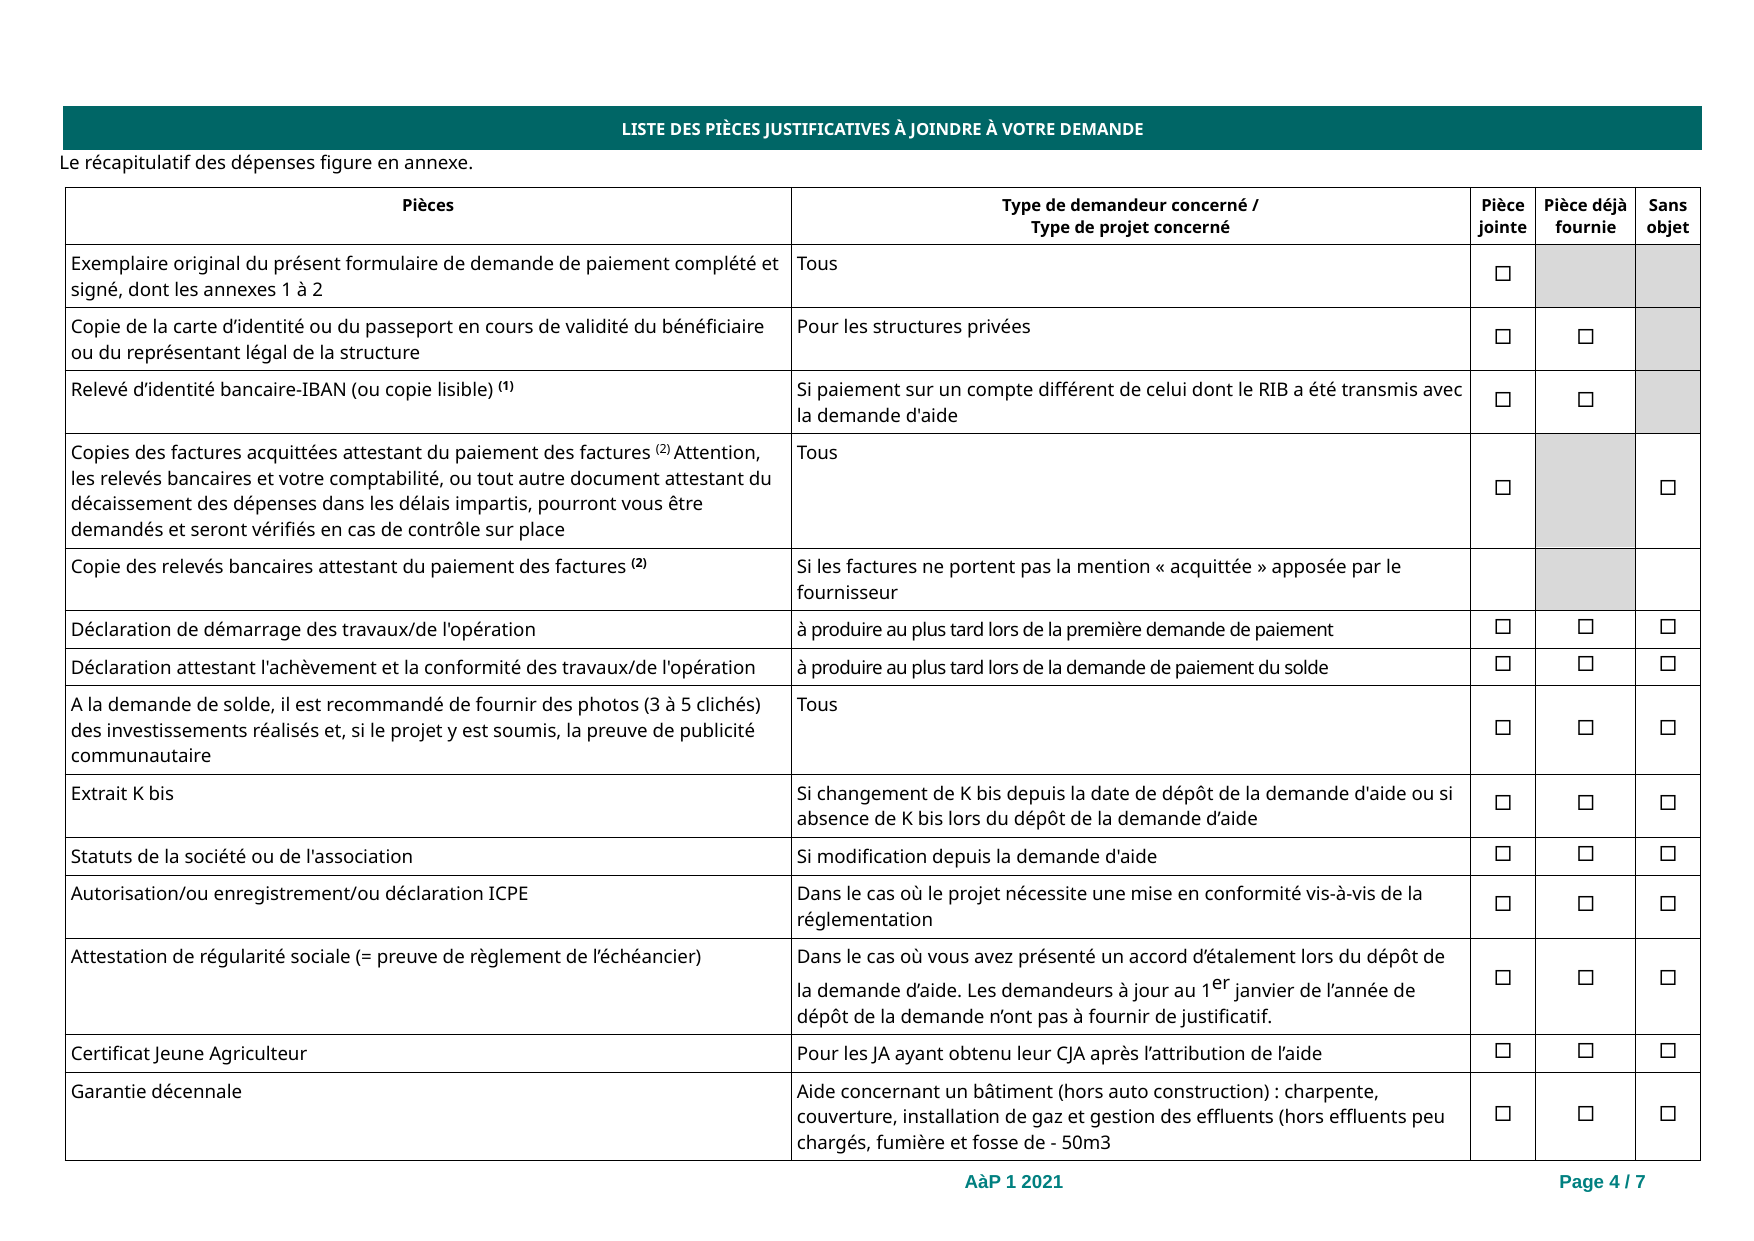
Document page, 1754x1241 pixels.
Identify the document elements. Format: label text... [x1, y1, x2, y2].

table_cell  [1471, 939, 1535, 1034]
table_cell Exemplaire original du présent formulaire de demande de paiement complété et signé, dont les annexes 1 à 2 [66, 245, 791, 307]
table_cell Copie des relevés bancaires attestant du paiement des factures (2) [66, 549, 791, 610]
table_cell Pour les JA ayant obtenu leur CJA après l’attribution de l’aide [792, 1035, 1470, 1072]
table_cell  [1636, 1035, 1700, 1072]
table_cell  [1471, 611, 1535, 648]
table_cell Déclaration attestant l'achèvement et la conformité des travaux/de l'opération [66, 649, 791, 685]
table_cell Tous [792, 245, 1470, 307]
table_cell  [1536, 611, 1635, 648]
table_cell Statuts de la société ou de l'association [66, 838, 791, 874]
table_cell  [1636, 686, 1700, 774]
table_header Pièces [66, 188, 791, 244]
table_cell [1536, 245, 1635, 307]
table_cell  [1471, 371, 1535, 433]
table_cell  [1636, 876, 1700, 937]
table_cell Garantie décennale [66, 1073, 791, 1160]
table_cell Déclaration de démarrage des travaux/de l'opération [66, 611, 791, 648]
table_cell Dans le cas où vous avez présenté un accord d’étalement lors du dépôt de la demande d’aide. Les demandeurs à jour au 1er janvier de l’année de dépôt de la demande n’ont pas à fournir de justificatif. [792, 939, 1470, 1034]
table_cell  [1636, 1073, 1700, 1160]
table_cell  [1471, 434, 1535, 547]
table_cell [1636, 549, 1700, 610]
table_cell [1471, 549, 1535, 610]
table_cell Tous [792, 686, 1470, 774]
table_cell A la demande de solde, il est recommandé de fournir des photos (3 à 5 clichés) des investissements réalisés et, si le projet y est soumis, la preuve de publicité communautaire [66, 686, 791, 774]
table_cell Autorisation/ou enregistrement/ou déclaration ICPE [66, 876, 791, 937]
table_cell  [1471, 245, 1535, 307]
table_header Pièce jointe [1471, 188, 1535, 244]
table_cell  [1636, 775, 1700, 837]
table_header Sans objet [1636, 188, 1700, 244]
table_cell à produire au plus tard lors de la demande de paiement du solde [792, 649, 1470, 685]
table_cell Relevé d’identité bancaire-IBAN (ou copie lisible) (1) [66, 371, 791, 433]
table_cell Si modification depuis la demande d'aide [792, 838, 1470, 874]
text Le récapitulatif des dépenses figure en annexe. [59, 149, 1695, 175]
table_cell  [1471, 649, 1535, 685]
table_cell [1636, 371, 1700, 433]
table_cell Si changement de K bis depuis la date de dépôt de la demande d'aide ou si absence de K bis lors du dépôt de la demande d’aide [792, 775, 1470, 837]
table_cell Attestation de régularité sociale (= preuve de règlement de l’échéancier) [66, 939, 791, 1034]
table_cell Tous [792, 434, 1470, 547]
table_cell  [1536, 308, 1635, 370]
table_cell  [1471, 775, 1535, 837]
table_cell  [1636, 838, 1700, 874]
table_cell  [1471, 838, 1535, 874]
table_cell  [1536, 939, 1635, 1034]
table_cell Copies des factures acquittées attestant du paiement des factures (2) Attention, les relevés bancaires et votre comptabilité, ou tout autre document attestant du décaissement des dépenses dans les délais impartis, pourront vous être demandés et seront vérifiés en cas de contrôle sur place [66, 434, 791, 547]
table_cell  [1471, 876, 1535, 937]
table_cell  [1471, 1035, 1535, 1072]
table_cell Si les factures ne portent pas la mention « acquittée » apposée par le fournisseur [792, 549, 1470, 610]
table_cell Pour les structures privées [792, 308, 1470, 370]
table_cell [1636, 308, 1700, 370]
table_cell  [1536, 371, 1635, 433]
table_cell à produire au plus tard lors de la première demande de paiement [792, 611, 1470, 648]
table_cell  [1536, 1035, 1635, 1072]
table_cell Extrait K bis [66, 775, 791, 837]
table_cell  [1536, 775, 1635, 837]
table_cell Copie de la carte d’identité ou du passeport en cours de validité du bénéficiaire ou du représentant légal de la structure [66, 308, 791, 370]
table_cell  [1471, 308, 1535, 370]
table_cell  [1636, 611, 1700, 648]
table_cell Aide concernant un bâtiment (hors auto construction) : charpente, couverture, installation de gaz et gestion des effluents (hors effluents peu chargés, fumière et fosse de - 50m3 [792, 1073, 1470, 1160]
table_cell [1536, 434, 1635, 547]
table_cell  [1471, 686, 1535, 774]
table_cell  [1471, 1073, 1535, 1160]
table_cell  [1536, 1073, 1635, 1160]
table_header Liste des pièces justificatives à joindre à votre demande [66, 109, 1699, 146]
table_cell  [1636, 649, 1700, 685]
table_cell [1636, 245, 1700, 307]
table_cell  [1536, 649, 1635, 685]
table_cell Dans le cas où le projet nécessite une mise en conformité vis-à-vis de la réglementation [792, 876, 1470, 937]
table_cell  [1536, 686, 1635, 774]
table_cell Si paiement sur un compte différent de celui dont le RIB a été transmis avec la demande d'aide [792, 371, 1470, 433]
table_header Pièce déjà fournie [1536, 188, 1635, 244]
table_cell [1536, 549, 1635, 610]
table_cell  [1636, 434, 1700, 547]
table_cell Certificat Jeune Agriculteur [66, 1035, 791, 1072]
table_cell  [1536, 876, 1635, 937]
table_header Type de demandeur concerné / Type de projet concerné [792, 188, 1470, 244]
table_cell  [1536, 838, 1635, 874]
table_cell  [1636, 939, 1700, 1034]
